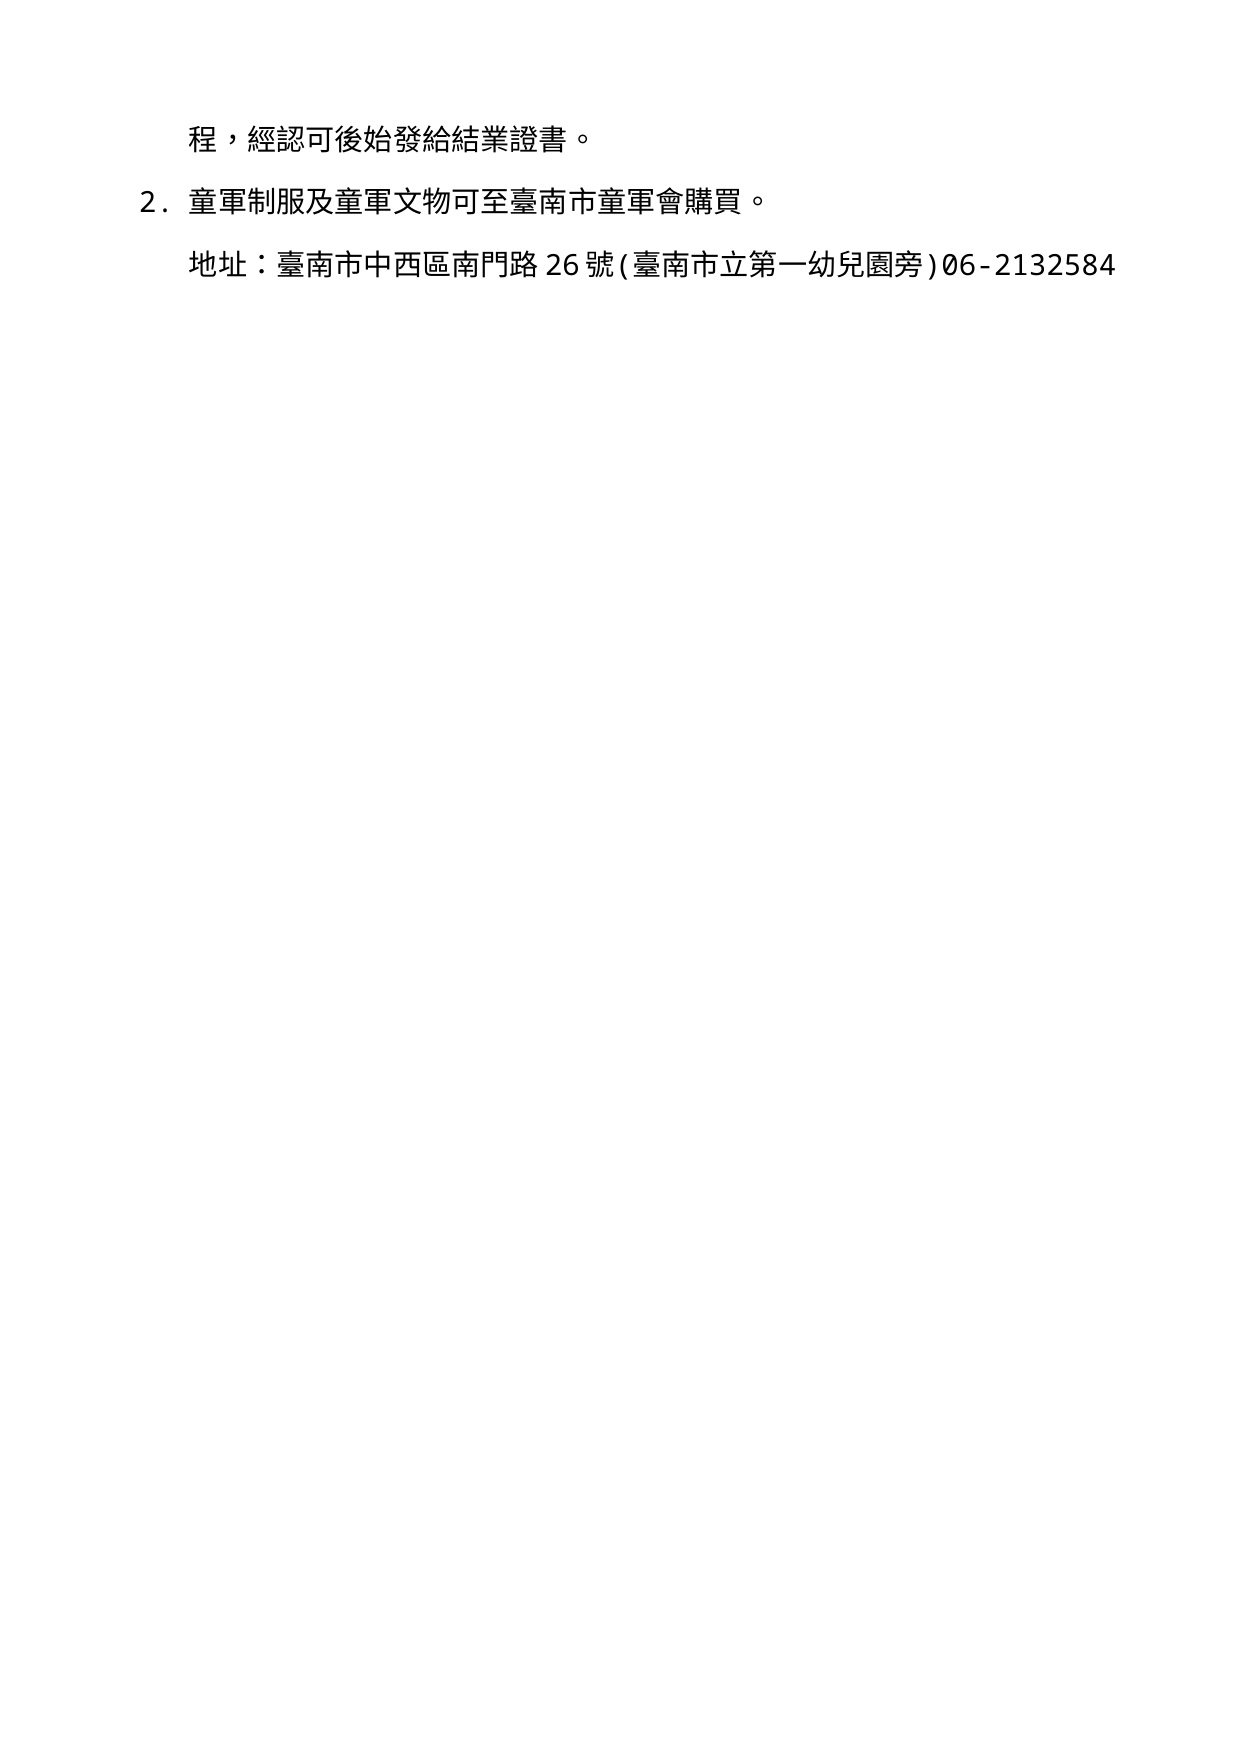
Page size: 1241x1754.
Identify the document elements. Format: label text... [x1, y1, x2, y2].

list 童軍制服及童軍文物可至臺南市童軍會購買。 地址：臺南市中西區南門路26號(臺南市立第一幼兒園旁)06-2132584 [139, 158, 1152, 283]
list 程，經認可後始發給結業證書。 [139, 96, 1152, 158]
